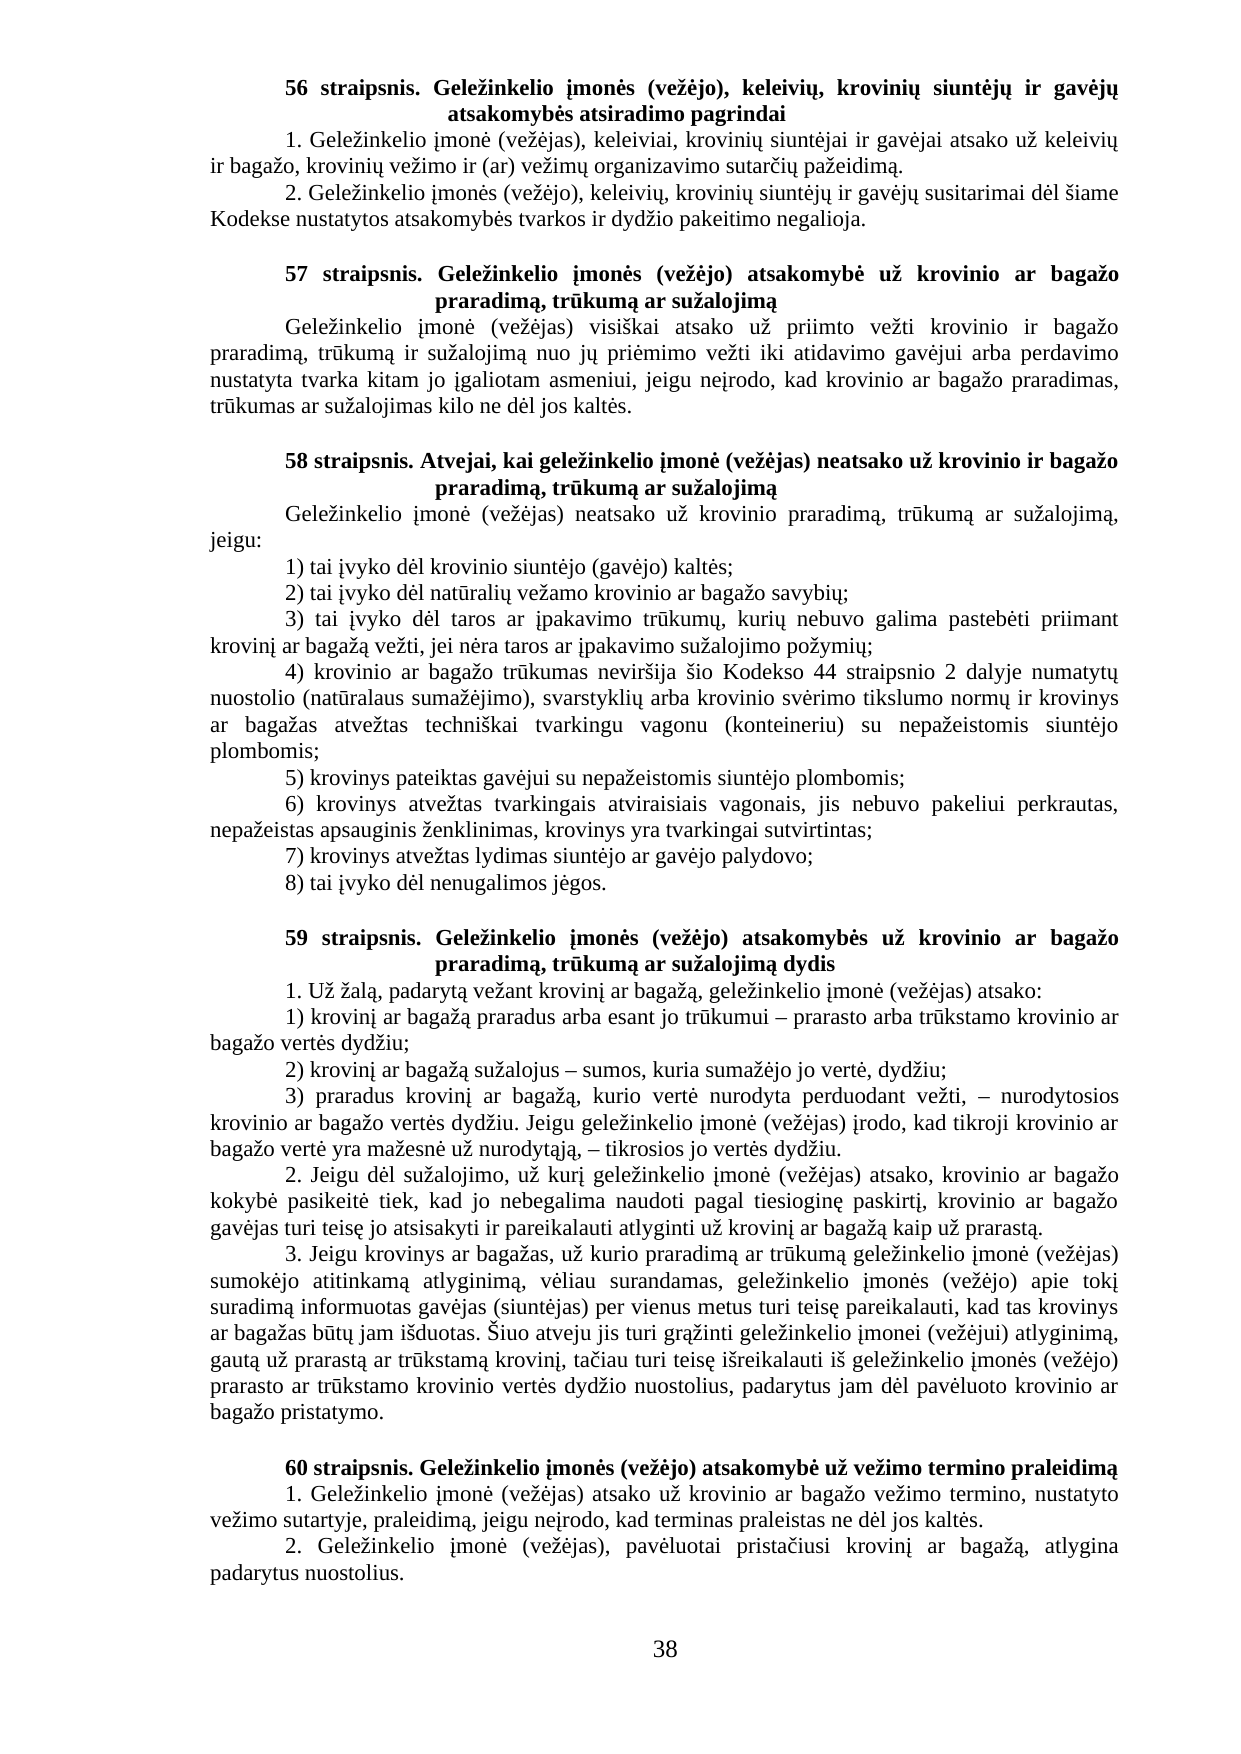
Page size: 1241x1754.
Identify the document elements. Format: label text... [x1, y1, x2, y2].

text 3) praradus krovinį ar bagažą, kurio vertė nurodyta perduodant vežti, – nurodytosios krovinio ar bagažo vertės dydžiu. Jeigu geležinkelio įmonė (vežėjas) įrodo, kad tikroji krovinio ar bagažo vertė yra mažesnė už nurodytąją, – tikrosios jo vertės dydžiu. [210, 1082, 1120, 1161]
text 2. Geležinkelio įmonės (vežėjo), keleivių, krovinių siuntėjų ir gavėjų susitarimai dėl šiame Kodekse nustatytos atsakomybės tvarkos ir dydžio pakeitimo negalioja. [210, 179, 1120, 232]
text 7) krovinys atvežtas lydimas siuntėjo ar gavėjo palydovo; [210, 843, 1120, 869]
text 58 straipsnis. Atvejai, kai geležinkelio įmonė (vežėjas) neatsako už krovinio ir bagažo praradimą, trūkumą ar sužalojimą [285, 447, 1120, 500]
text 3) tai įvyko dėl taros ar įpakavimo trūkumų, kurių nebuvo galima pastebėti priimant krovinį ar bagažą vežti, jei nėra taros ar įpakavimo sužalojimo požymių; [210, 605, 1120, 658]
text 5) krovinys pateiktas gavėjui su nepažeistomis siuntėjo plombomis; [210, 763, 1120, 790]
text 8) tai įvyko dėl nenugalimos jėgos. [210, 869, 1120, 895]
text 2) krovinį ar bagažą sužalojus – sumos, kuria sumažėjo jo vertė, dydžiu; [210, 1056, 1120, 1082]
text 59 straipsnis. Geležinkelio įmonės (vežėjo) atsakomybės už krovinio ar bagažo praradimą, trūkumą ar sužalojimą dydis [285, 924, 1120, 977]
text 1. Už žalą, padarytą vežant krovinį ar bagažą, geležinkelio įmonė (vežėjas) atsako: [210, 977, 1120, 1003]
text 56 straipsnis. Geležinkelio įmonės (vežėjo), keleivių, krovinių siuntėjų ir gavėjų atsakomybės atsiradimo pagrindai [285, 73, 1120, 126]
text 60 straipsnis. Geležinkelio įmonės (vežėjo) atsakomybė už vežimo termino praleidimą [285, 1453, 1120, 1480]
text 3. Jeigu krovinys ar bagažas, už kurio praradimą ar trūkumą geležinkelio įmonė (vežėjas) sumokėjo atitinkamą atlyginimą, vėliau surandamas, geležinkelio įmonės (vežėjo) apie tokį suradimą informuotas gavėjas (siuntėjas) per vienus metus turi teisę pareikalauti, kad tas krovinys ar bagažas būtų jam išduotas. Šiuo atveju jis turi grąžinti geležinkelio įmonei (vežėjui) atlyginimą, gautą už prarastą ar trūkstamą krovinį, tačiau turi teisę išreikalauti iš geležinkelio įmonės (vežėjo) prarasto ar trūkstamo krovinio vertės dydžio nuostolius, padarytus jam dėl pavėluoto krovinio ar bagažo pristatymo. [210, 1240, 1120, 1425]
text 2. Jeigu dėl sužalojimo, už kurį geležinkelio įmonė (vežėjas) atsako, krovinio ar bagažo kokybė pasikeitė tiek, kad jo nebegalima naudoti pagal tiesioginę paskirtį, krovinio ar bagažo gavėjas turi teisę jo atsisakyti ir pareikalauti atlyginti už krovinį ar bagažą kaip už prarastą. [210, 1161, 1120, 1240]
text 2. Geležinkelio įmonė (vežėjas), pavėluotai pristačiusi krovinį ar bagažą, atlygina padarytus nuostolius. [210, 1533, 1120, 1585]
text 57 straipsnis. Geležinkelio įmonės (vežėjo) atsakomybė už krovinio ar bagažo praradimą, trūkumą ar sužalojimą [285, 260, 1120, 313]
text 4) krovinio ar bagažo trūkumas neviršija šio Kodekso 44 straipsnio 2 dalyje numatytų nuostolio (natūralaus sumažėjimo), svarstyklių arba krovinio svėrimo tikslumo normų ir krovinys ar bagažas atvežtas techniškai tvarkingu vagonu (konteineriu) su nepažeistomis siuntėjo plombomis; [210, 658, 1120, 763]
text 1) krovinį ar bagažą praradus arba esant jo trūkumui – prarasto arba trūkstamo krovinio ar bagažo vertės dydžiu; [210, 1003, 1120, 1056]
text 6) krovinys atvežtas tvarkingais atviraisiais vagonais, jis nebuvo pakeliui perkrautas, nepažeistas apsauginis ženklinimas, krovinys yra tvarkingai sutvirtintas; [210, 790, 1120, 843]
text 2) tai įvyko dėl natūralių vežamo krovinio ar bagažo savybių; [210, 579, 1120, 605]
text 1) tai įvyko dėl krovinio siuntėjo (gavėjo) kaltės; [210, 553, 1120, 579]
text 1. Geležinkelio įmonė (vežėjas), keleiviai, krovinių siuntėjai ir gavėjai atsako už keleivių ir bagažo, krovinių vežimo ir (ar) vežimų organizavimo sutarčių pažeidimą. [210, 126, 1120, 179]
text Geležinkelio įmonė (vežėjas) neatsako už krovinio praradimą, trūkumą ar sužalojimą, jeigu: [210, 500, 1120, 553]
text 1. Geležinkelio įmonė (vežėjas) atsako už krovinio ar bagažo vežimo termino, nustatyto vežimo sutartyje, praleidimą, jeigu neįrodo, kad terminas praleistas ne dėl jos kaltės. [210, 1480, 1120, 1533]
text Geležinkelio įmonė (vežėjas) visiškai atsako už priimto vežti krovinio ir bagažo praradimą, trūkumą ir sužalojimą nuo jų priėmimo vežti iki atidavimo gavėjui arba perdavimo nustatyta tvarka kitam jo įgaliotam asmeniui, jeigu neįrodo, kad krovinio ar bagažo praradimas, trūkumas ar sužalojimas kilo ne dėl jos kaltės. [210, 313, 1120, 418]
